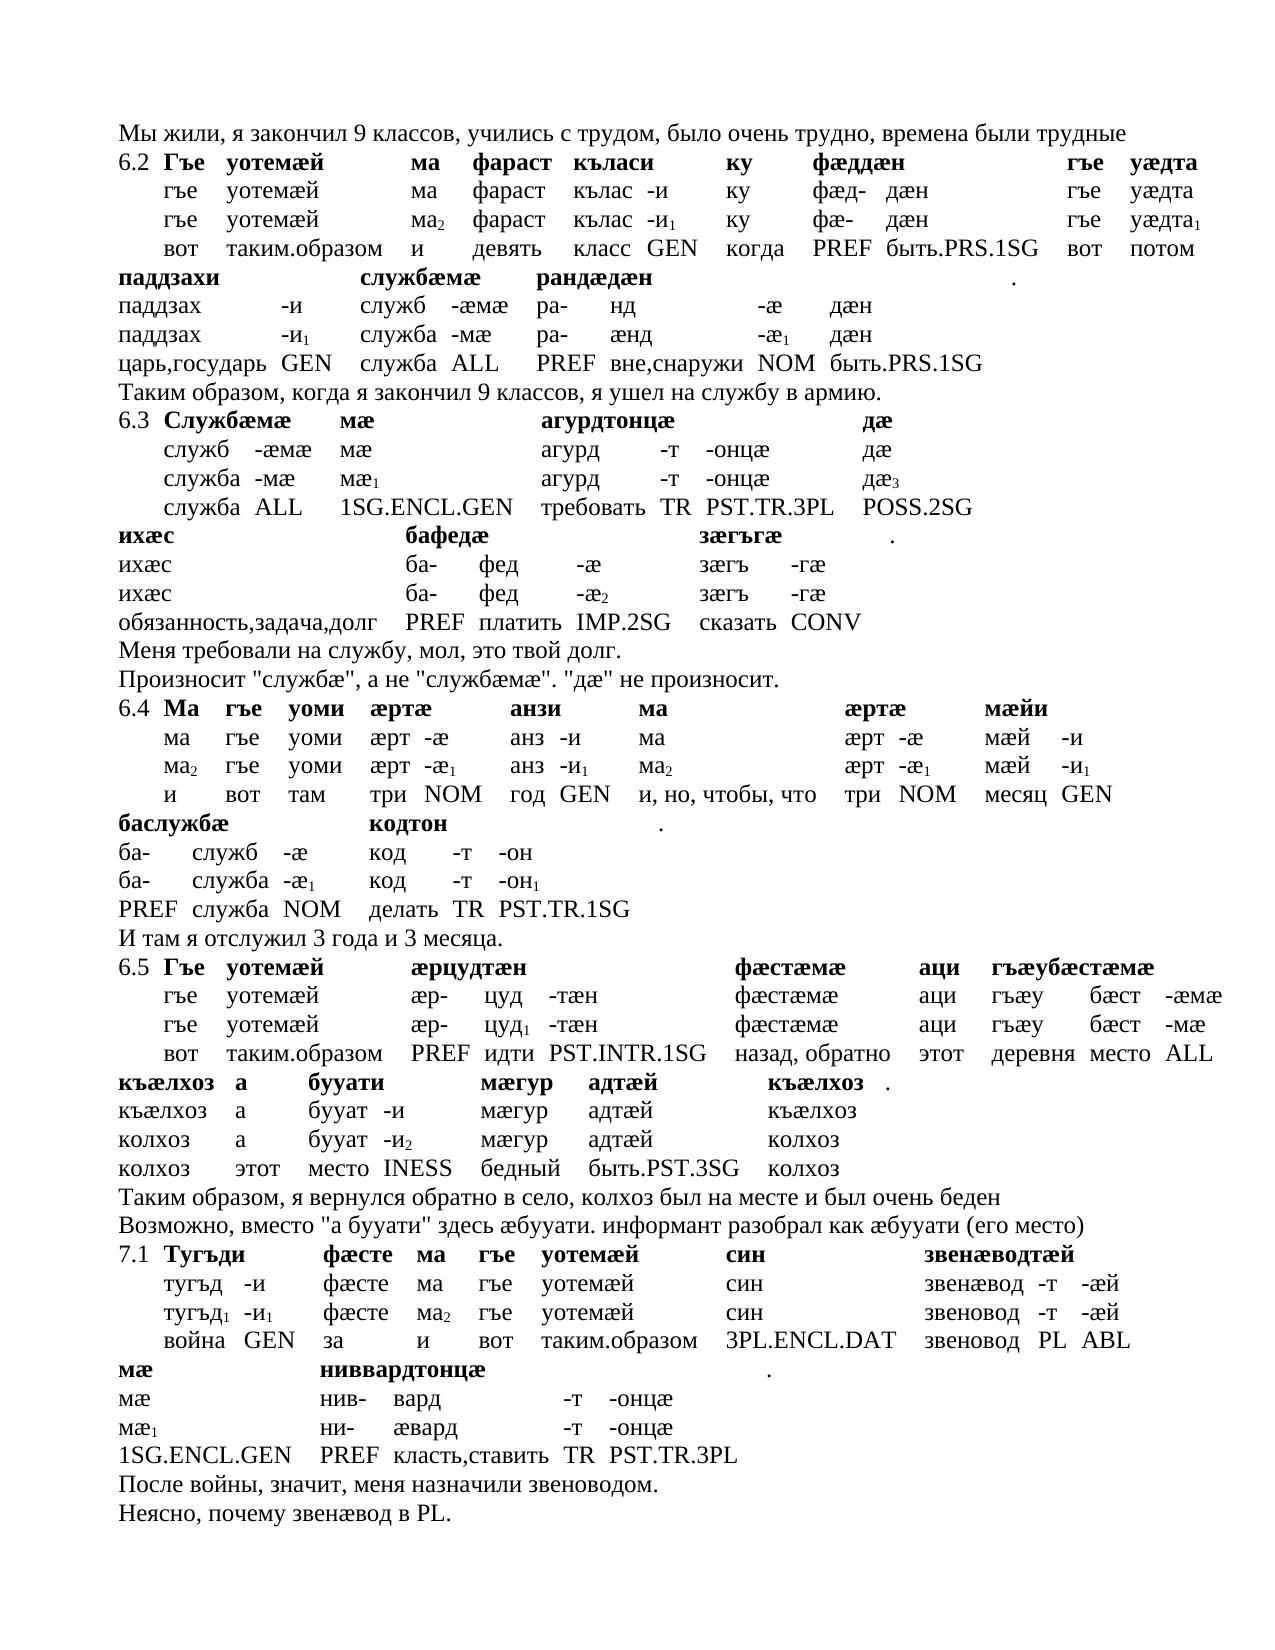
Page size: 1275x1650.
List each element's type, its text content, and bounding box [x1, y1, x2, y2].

text звенæвод [924, 1268, 1024, 1297]
text ма [411, 147, 459, 176]
text паддзахи [118, 262, 346, 291]
text TR [563, 1441, 595, 1469]
text Тугъди [163, 1239, 309, 1268]
text ихæс [118, 578, 377, 607]
text уотемæй [541, 1239, 712, 1268]
text уотемæй [226, 147, 397, 176]
text CONV [791, 607, 862, 636]
text идти [484, 1038, 535, 1067]
text война [163, 1326, 230, 1354]
text уоми [288, 722, 342, 751]
text аци [919, 952, 978, 981]
text мæгур [480, 1124, 561, 1153]
text фæстæмæ [734, 981, 891, 1009]
text колхоз [118, 1124, 207, 1153]
text гъе [1067, 176, 1102, 204]
text бууат [308, 1096, 369, 1124]
text TR [660, 492, 692, 521]
text гъæу [991, 1009, 1076, 1038]
text и [163, 779, 197, 808]
text вот [478, 1326, 514, 1354]
text Таким образом, когда я закончил 9 классов, я ушел на службу в армию. [118, 377, 1249, 406]
text кълас [573, 176, 633, 204]
text быть.PST.3SG [588, 1153, 740, 1182]
text гъе [478, 1268, 514, 1297]
text фед [479, 549, 562, 578]
text æрт [844, 722, 884, 751]
text син [726, 1297, 897, 1326]
text цуд1 [484, 1009, 535, 1038]
text ма [163, 722, 197, 751]
text GEN [647, 233, 698, 262]
text 6.4 [118, 693, 149, 722]
text . [658, 808, 679, 837]
text -онцæ [609, 1412, 738, 1441]
text . [1011, 262, 1032, 291]
text -т [1038, 1268, 1067, 1297]
text девять [472, 233, 545, 262]
text гъæубæстæмæ [991, 952, 1236, 981]
text -æ [576, 549, 672, 578]
text къæлхоз [118, 1067, 221, 1096]
text гъе [163, 1009, 198, 1038]
text гъе [225, 751, 260, 779]
text нив- [319, 1383, 379, 1412]
text æрцудтæн [411, 952, 721, 981]
text таким.образом [226, 1038, 383, 1067]
text аци [919, 1009, 964, 1038]
text быть.PRS.1SG [829, 348, 983, 377]
text æртæ [370, 693, 496, 722]
text ма2 [638, 751, 817, 779]
text код [369, 837, 439, 866]
text Ма [163, 693, 211, 722]
text фед [479, 578, 562, 607]
text зæгъ [699, 578, 777, 607]
text -и1 [281, 319, 332, 348]
text служба [163, 463, 241, 492]
text -æмæ [254, 434, 312, 463]
text фæддæн [812, 147, 1053, 176]
text фæ- [812, 204, 872, 233]
text GEN [244, 1326, 295, 1354]
text æр- [411, 1009, 470, 1038]
text рандæдæн [536, 262, 997, 291]
text къæлхоз [118, 1096, 207, 1124]
text уæдта [1130, 176, 1201, 204]
text и, но, чтобы, что [638, 779, 817, 808]
text -и [647, 176, 698, 204]
text ALL [1165, 1038, 1222, 1067]
text гъе [478, 1239, 527, 1268]
text год [510, 779, 546, 808]
text служб [360, 291, 437, 319]
text а [235, 1096, 280, 1124]
text бæст [1089, 981, 1151, 1009]
text -т [452, 866, 484, 894]
text Мы жили, я закончил 9 классов, учились с трудом, было очень трудно, времена были трудные [118, 118, 1249, 147]
text мæгур [480, 1096, 561, 1124]
text этот [919, 1038, 964, 1067]
text После войны, значит, меня назначили звеноводом. [118, 1469, 1249, 1498]
text ALL [451, 348, 508, 377]
text TR [452, 894, 484, 923]
text адтæй [588, 1124, 740, 1153]
text NOM [898, 779, 957, 808]
text а [235, 1067, 294, 1096]
text мæ [339, 434, 513, 463]
text -æ [757, 291, 816, 319]
text -и1 [1061, 751, 1113, 779]
text адтæй [588, 1067, 754, 1096]
text класс [573, 233, 633, 262]
text платить [479, 607, 562, 636]
text месяц [984, 779, 1047, 808]
text фараст [472, 204, 545, 233]
text PST.TR.1SG [498, 894, 630, 923]
text æр- [411, 981, 470, 1009]
text тугъд [163, 1268, 230, 1297]
text звеновод [924, 1297, 1024, 1326]
text агурд [541, 434, 646, 463]
text -æ1 [757, 319, 816, 348]
text бафедæ [405, 521, 685, 549]
text -он1 [498, 866, 630, 894]
text ма [638, 722, 817, 751]
text ку [726, 147, 798, 176]
text обязанность,задача,долг [118, 607, 377, 636]
text æртæ [844, 693, 971, 722]
text служба [192, 894, 269, 923]
text PREF [812, 233, 872, 262]
text -и [281, 291, 332, 319]
text царь,государь [118, 348, 267, 377]
text гъе [225, 693, 274, 722]
text тугъд1 [163, 1297, 230, 1326]
text ма [416, 1239, 464, 1268]
text ни- [319, 1412, 379, 1441]
text анз [510, 722, 546, 751]
text мæй [984, 751, 1047, 779]
text звенæводтæй [924, 1239, 1145, 1268]
text сказать [699, 607, 777, 636]
text колхоз [118, 1153, 207, 1182]
text -и1 [244, 1297, 295, 1326]
text -æ2 [576, 578, 672, 607]
text ку [726, 176, 784, 204]
text там [288, 779, 342, 808]
text вард [393, 1383, 549, 1412]
text æрт [370, 722, 410, 751]
text этот [235, 1153, 280, 1182]
text GEN [281, 348, 332, 377]
text гъе [163, 204, 198, 233]
text зæгъгæ [699, 521, 875, 549]
text -онцæ [706, 434, 835, 463]
text таким.образом [226, 233, 383, 262]
text 6.2 [118, 147, 149, 176]
text PREF [411, 1038, 470, 1067]
text PL [1038, 1326, 1067, 1354]
text Службæмæ [163, 406, 326, 434]
text -æй [1081, 1297, 1131, 1326]
text фараст [472, 147, 559, 176]
text фæсте [323, 1239, 403, 1268]
text фæсте [323, 1297, 389, 1326]
text фæсте [323, 1268, 389, 1297]
text мæ [339, 406, 527, 434]
text NOM [283, 894, 341, 923]
text уоми [288, 693, 356, 722]
text анзи [510, 693, 624, 722]
text служба [163, 492, 241, 521]
text PREF [536, 348, 596, 377]
text PREF [319, 1441, 379, 1469]
text -и1 [647, 204, 698, 233]
text NOM [757, 348, 816, 377]
text къласи [573, 147, 712, 176]
text -и [383, 1096, 453, 1124]
text вот [163, 233, 198, 262]
text -и [559, 722, 611, 751]
text гъе [1067, 147, 1116, 176]
text звеновод [924, 1326, 1024, 1354]
text вот [163, 1038, 198, 1067]
text мæ [118, 1383, 292, 1412]
text три [844, 779, 884, 808]
text къæлхоз [768, 1067, 871, 1096]
text и [416, 1326, 451, 1354]
text уотемæй [226, 981, 383, 1009]
text а [235, 1124, 280, 1153]
text ра- [536, 319, 596, 348]
text мæ [118, 1354, 306, 1383]
text гъе [163, 981, 198, 1009]
text . [766, 1354, 787, 1383]
text -т [563, 1383, 595, 1412]
text -æй [1081, 1268, 1131, 1297]
text дæн [886, 176, 1039, 204]
text служба [192, 866, 269, 894]
text æрт [844, 751, 884, 779]
text Меня требовали на службу, мол, это твой долг. [118, 636, 1249, 664]
text ра- [536, 291, 596, 319]
text служба [360, 348, 437, 377]
text потом [1130, 233, 1201, 262]
text дæ3 [862, 463, 973, 492]
text служб [192, 837, 269, 866]
text 3PL.ENCL.DAT [726, 1326, 897, 1354]
text код [369, 866, 439, 894]
text гъе [478, 1297, 514, 1326]
text гъе [163, 176, 198, 204]
text уоми [288, 751, 342, 779]
text -æ1 [898, 751, 957, 779]
text фæстæмæ [734, 952, 905, 981]
text ниввардтонцæ [319, 1354, 752, 1383]
text GEN [559, 779, 611, 808]
text Гъе [163, 147, 212, 176]
text ALL [254, 492, 312, 521]
text ихæс [118, 549, 377, 578]
text 1SG.ENCL.GEN [339, 492, 513, 521]
text дæн [886, 204, 1039, 233]
text -т [1038, 1297, 1067, 1326]
text место [1089, 1038, 1151, 1067]
text уотемæй [226, 176, 383, 204]
text мæй [984, 722, 1047, 751]
text за [323, 1326, 389, 1354]
text Возможно, вместо "а бууати" здесь æбууати. информант разобрал как æбууати (его место) [118, 1211, 1249, 1239]
text Таким образом, я вернулся обратно в село, колхоз был на месте и был очень беден [118, 1182, 1249, 1211]
text PST.TR.3PL [609, 1441, 738, 1469]
text уæдта [1130, 147, 1215, 176]
text -мæ [1165, 1009, 1222, 1038]
text гъе [225, 722, 260, 751]
text -гæ [791, 578, 862, 607]
text уотемæй [541, 1297, 698, 1326]
text мæ1 [339, 463, 513, 492]
text PREF [405, 607, 465, 636]
text уæдта1 [1130, 204, 1201, 233]
text фараст [472, 176, 545, 204]
text бæст [1089, 1009, 1151, 1038]
text ABL [1081, 1326, 1131, 1354]
text служба [360, 319, 437, 348]
text анз [510, 751, 546, 779]
text кълас [573, 204, 633, 233]
text Неясно, почему звенæвод в PL. [118, 1498, 1249, 1527]
text -онцæ [609, 1383, 738, 1412]
text INESS [383, 1153, 453, 1182]
text паддзах [118, 319, 267, 348]
text три [370, 779, 410, 808]
text -онцæ [706, 463, 835, 492]
text уотемæй [226, 952, 397, 981]
text 6.3 [118, 406, 149, 434]
text син [726, 1239, 910, 1268]
text ихæс [118, 521, 391, 549]
text дæ [862, 434, 973, 463]
text ма [416, 1268, 451, 1297]
text ма [638, 693, 831, 722]
text -æ [898, 722, 957, 751]
text ку [726, 204, 784, 233]
text кодтон [369, 808, 644, 837]
text Произносит "службæ", а не "службæмæ". "дæ" не произносит. [118, 664, 1249, 693]
text -т [660, 434, 692, 463]
text класть,ставить [393, 1441, 549, 1469]
text аци [919, 981, 964, 1009]
text -и1 [559, 751, 611, 779]
text æрт [370, 751, 410, 779]
text -тæн [548, 1009, 707, 1038]
text колхоз [768, 1124, 857, 1153]
text Гъе [163, 952, 212, 981]
text -æ [283, 837, 341, 866]
text -т [452, 837, 484, 866]
text вот [1067, 233, 1102, 262]
text -мæ [254, 463, 312, 492]
text PREF [118, 894, 178, 923]
text -т [660, 463, 692, 492]
text паддзах [118, 291, 267, 319]
text нд [610, 291, 743, 319]
text мæ1 [118, 1412, 292, 1441]
text и [411, 233, 445, 262]
text бууат [308, 1124, 369, 1153]
text ма2 [416, 1297, 451, 1326]
text -и2 [383, 1124, 453, 1153]
text зæгъ [699, 549, 777, 578]
text NOM [424, 779, 482, 808]
text æвард [393, 1412, 549, 1441]
text -æ1 [283, 866, 341, 894]
text . [884, 1067, 906, 1096]
text дæ [862, 406, 987, 434]
text -æ1 [424, 751, 482, 779]
text адтæй [588, 1096, 740, 1124]
text место [308, 1153, 369, 1182]
text -и [1061, 722, 1113, 751]
text фæстæмæ [734, 1009, 891, 1038]
text бууати [308, 1067, 467, 1096]
text ма2 [411, 204, 445, 233]
text дæн [829, 319, 983, 348]
text бедный [480, 1153, 561, 1182]
text агурдтонцæ [541, 406, 849, 434]
text -он [498, 837, 630, 866]
text ба- [405, 578, 465, 607]
text агурд [541, 463, 646, 492]
text вне,снаружи [610, 348, 743, 377]
text ба- [405, 549, 465, 578]
text дæн [829, 291, 983, 319]
text ма2 [163, 751, 197, 779]
text POSS.2SG [862, 492, 973, 521]
text -гæ [791, 549, 862, 578]
text æнд [610, 319, 743, 348]
text -мæ [451, 319, 508, 348]
text PST.TR.3PL [706, 492, 835, 521]
text мæйи [984, 693, 1126, 722]
text -тæн [548, 981, 707, 1009]
text ба- [118, 837, 178, 866]
text баслужбæ [118, 808, 355, 837]
text деревня [991, 1038, 1076, 1067]
text 7.1 [118, 1239, 149, 1268]
text уотемæй [541, 1268, 698, 1297]
text ба- [118, 866, 178, 894]
text требовать [541, 492, 646, 521]
text И там я отслужил 3 года и 3 месяца. [118, 923, 1249, 952]
text GEN [1061, 779, 1113, 808]
text -и [244, 1268, 295, 1297]
text уотемæй [226, 204, 383, 233]
text 6.5 [118, 952, 149, 981]
text колхоз [768, 1153, 857, 1182]
text служб [163, 434, 241, 463]
text -æмæ [1165, 981, 1222, 1009]
text син [726, 1268, 897, 1297]
text IMP.2SG [576, 607, 672, 636]
text назад, обратно [734, 1038, 891, 1067]
text гъæу [991, 981, 1076, 1009]
text къæлхоз [768, 1096, 857, 1124]
text службæмæ [360, 262, 522, 291]
text когда [726, 233, 784, 262]
text PST.INTR.1SG [548, 1038, 707, 1067]
text -т [563, 1412, 595, 1441]
text быть.PRS.1SG [886, 233, 1039, 262]
text фæд- [812, 176, 872, 204]
text вот [225, 779, 260, 808]
text . [889, 521, 910, 549]
text гъе [1067, 204, 1102, 233]
text уотемæй [226, 1009, 383, 1038]
text цуд [484, 981, 535, 1009]
text мæгур [480, 1067, 574, 1096]
text ма [411, 176, 445, 204]
text делать [369, 894, 439, 923]
text -æмæ [451, 291, 508, 319]
text -æ [424, 722, 482, 751]
text таким.образом [541, 1326, 698, 1354]
text 1SG.ENCL.GEN [118, 1441, 292, 1469]
